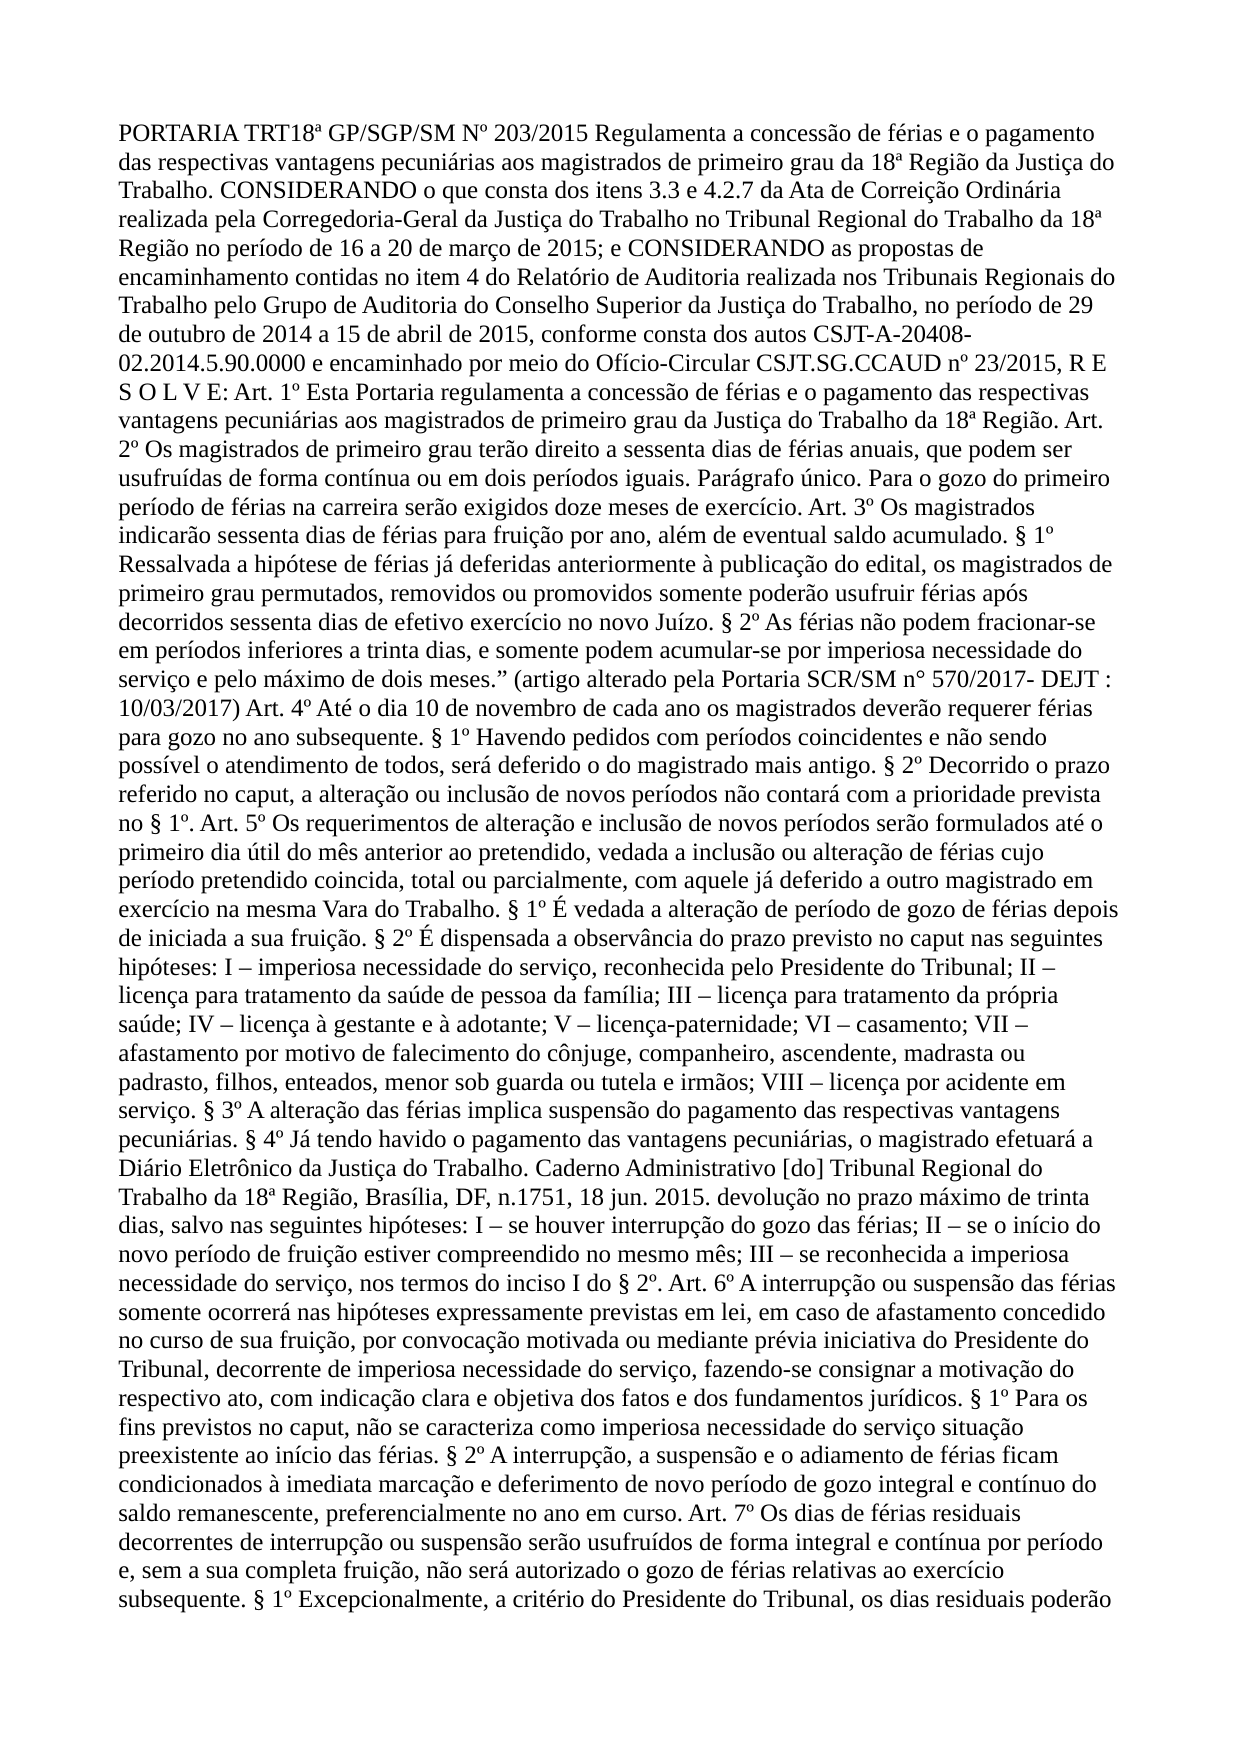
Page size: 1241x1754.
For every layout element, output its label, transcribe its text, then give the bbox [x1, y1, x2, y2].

text PORTARIA TRT18ª GP/SGP/SM Nº 203/2015 Regulamenta a concessão de férias e o pagamento das respectivas vantagens pecuniárias aos magistrados de primeiro grau da 18ª Região da Justiça do Trabalho. CONSIDERANDO o que consta dos itens 3.3 e 4.2.7 da Ata de Correição Ordinária realizada pela Corregedoria-Geral da Justiça do Trabalho no Tribunal Regional do Trabalho da 18ª Região no período de 16 a 20 de março de 2015; e CONSIDERANDO as propostas de encaminhamento contidas no item 4 do Relatório de Auditoria realizada nos Tribunais Regionais do Trabalho pelo Grupo de Auditoria do Conselho Superior da Justiça do Trabalho, no período de 29 de outubro de 2014 a 15 de abril de 2015, conforme consta dos autos CSJT-A-20408- 02.2014.5.90.0000 e encaminhado por meio do Ofício-Circular CSJT.SG.CCAUD nº 23/2015, R E S O L V E: Art. 1º Esta Portaria regulamenta a concessão de férias e o pagamento das respectivas vantagens pecuniárias aos magistrados de primeiro grau da Justiça do Trabalho da 18ª Região. Art. 2º Os magistrados de primeiro grau terão direito a sessenta dias de férias anuais, que podem ser usufruídas de forma contínua ou em dois períodos iguais. Parágrafo único. Para o gozo do primeiro período de férias na carreira serão exigidos doze meses de exercício. Art. 3º Os magistrados indicarão sessenta dias de férias para fruição por ano, além de eventual saldo acumulado. § 1º Ressalvada a hipótese de férias já deferidas anteriormente à publicação do edital, os magistrados de primeiro grau permutados, removidos ou promovidos somente poderão usufruir férias após decorridos sessenta dias de efetivo exercício no novo Juízo. § 2º As férias não podem fracionar-se em períodos inferiores a trinta dias, e somente podem acumular-se por imperiosa necessidade do serviço e pelo máximo de dois meses.” (artigo alterado pela Portaria SCR/SM n° 570/2017- DEJT : 10/03/2017) Art. 4º Até o dia 10 de novembro de cada ano os magistrados deverão requerer férias para gozo no ano subsequente. § 1º Havendo pedidos com períodos coincidentes e não sendo possível o atendimento de todos, será deferido o do magistrado mais antigo. § 2º Decorrido o prazo referido no caput, a alteração ou inclusão de novos períodos não contará com a prioridade prevista no § 1º. Art. 5º Os requerimentos de alteração e inclusão de novos períodos serão formulados até o primeiro dia útil do mês anterior ao pretendido, vedada a inclusão ou alteração de férias cujo período pretendido coincida, total ou parcialmente, com aquele já deferido a outro magistrado em exercício na mesma Vara do Trabalho. § 1º É vedada a alteração de período de gozo de férias depois de iniciada a sua fruição. § 2º É dispensada a observância do prazo previsto no caput nas seguintes hipóteses: I – imperiosa necessidade do serviço, reconhecida pelo Presidente do Tribunal; II – licença para tratamento da saúde de pessoa da família; III – licença para tratamento da própria saúde; IV – licença à gestante e à adotante; V – licença-paternidade; VI – casamento; VII – afastamento por motivo de falecimento do cônjuge, companheiro, ascendente, madrasta ou padrasto, filhos, enteados, menor sob guarda ou tutela e irmãos; VIII – licença por acidente em serviço. § 3º A alteração das férias implica suspensão do pagamento das respectivas vantagens pecuniárias. § 4º Já tendo havido o pagamento das vantagens pecuniárias, o magistrado efetuará a Diário Eletrônico da Justiça do Trabalho. Caderno Administrativo [do] Tribunal Regional do Trabalho da 18ª Região, Brasília, DF, n.1751, 18 jun. 2015. devolução no prazo máximo de trinta dias, salvo nas seguintes hipóteses: I – se houver interrupção do gozo das férias; II – se o início do novo período de fruição estiver compreendido no mesmo mês; III – se reconhecida a imperiosa necessidade do serviço, nos termos do inciso I do § 2º. Art. 6º A interrupção ou suspensão das férias somente ocorrerá nas hipóteses expressamente previstas em lei, em caso de afastamento concedido no curso de sua fruição, por convocação motivada ou mediante prévia iniciativa do Presidente do Tribunal, decorrente de imperiosa necessidade do serviço, fazendo-se consignar a motivação do respectivo ato, com indicação clara e objetiva dos fatos e dos fundamentos jurídicos. § 1º Para os fins previstos no caput, não se caracteriza como imperiosa necessidade do serviço situação preexistente ao início das férias. § 2º A interrupção, a suspensão e o adiamento de férias ficam condicionados à imediata marcação e deferimento de novo período de gozo integral e contínuo do saldo remanescente, preferencialmente no ano em curso. Art. 7º Os dias de férias residuais decorrentes de interrupção ou suspensão serão usufruídos de forma integral e contínua por período e, sem a sua completa fruição, não será autorizado o gozo de férias relativas ao exercício subsequente. § 1º Excepcionalmente, a critério do Presidente do Tribunal, os dias residuais poderão [118, 118, 1122, 1613]
